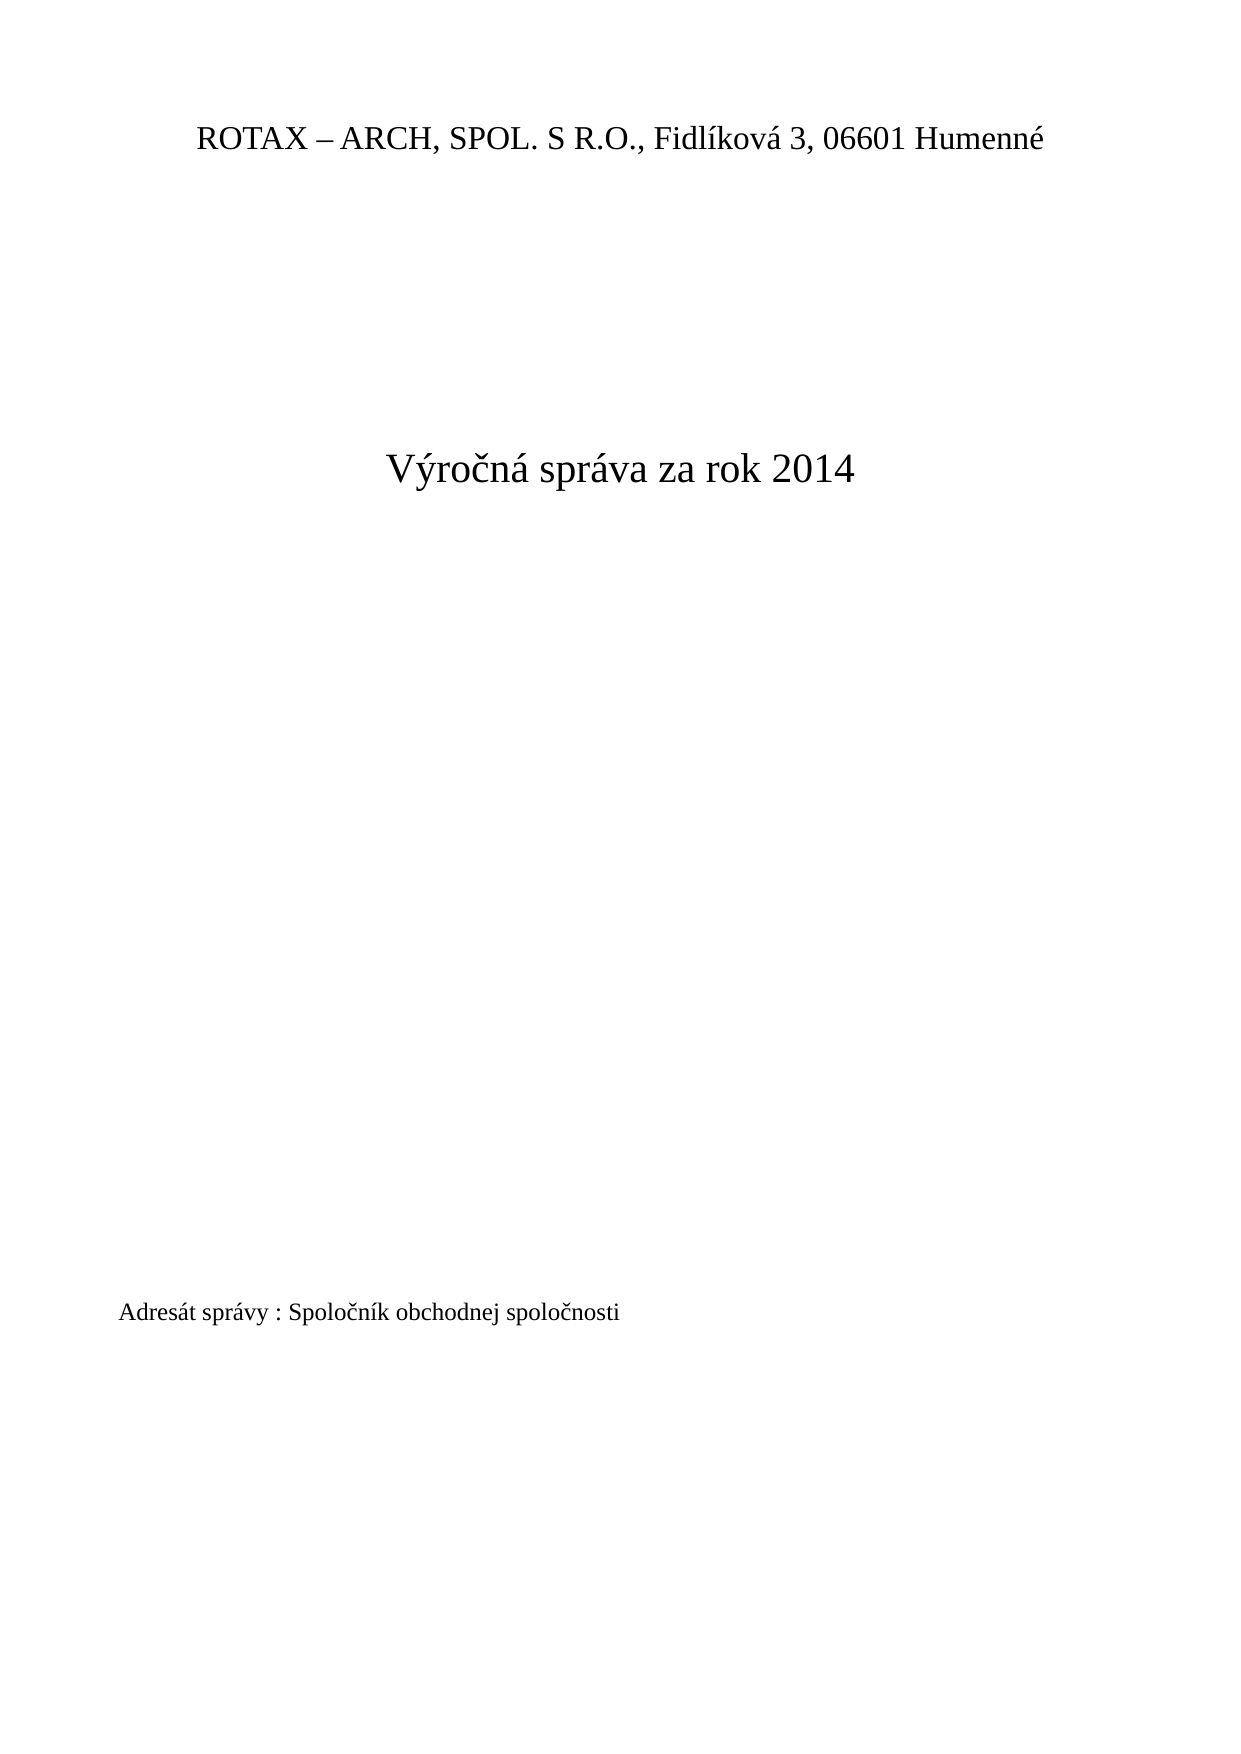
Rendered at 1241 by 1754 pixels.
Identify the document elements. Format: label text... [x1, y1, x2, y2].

text Výročná správa za rok 2014 [118, 444, 1122, 492]
text ROTAX – ARCH, SPOL. S R.O., Fidlíková 3, 06601 Humenné [118, 118, 1122, 156]
text Adresát správy : Spoločník obchodnej spoločnosti [118, 1297, 1122, 1326]
